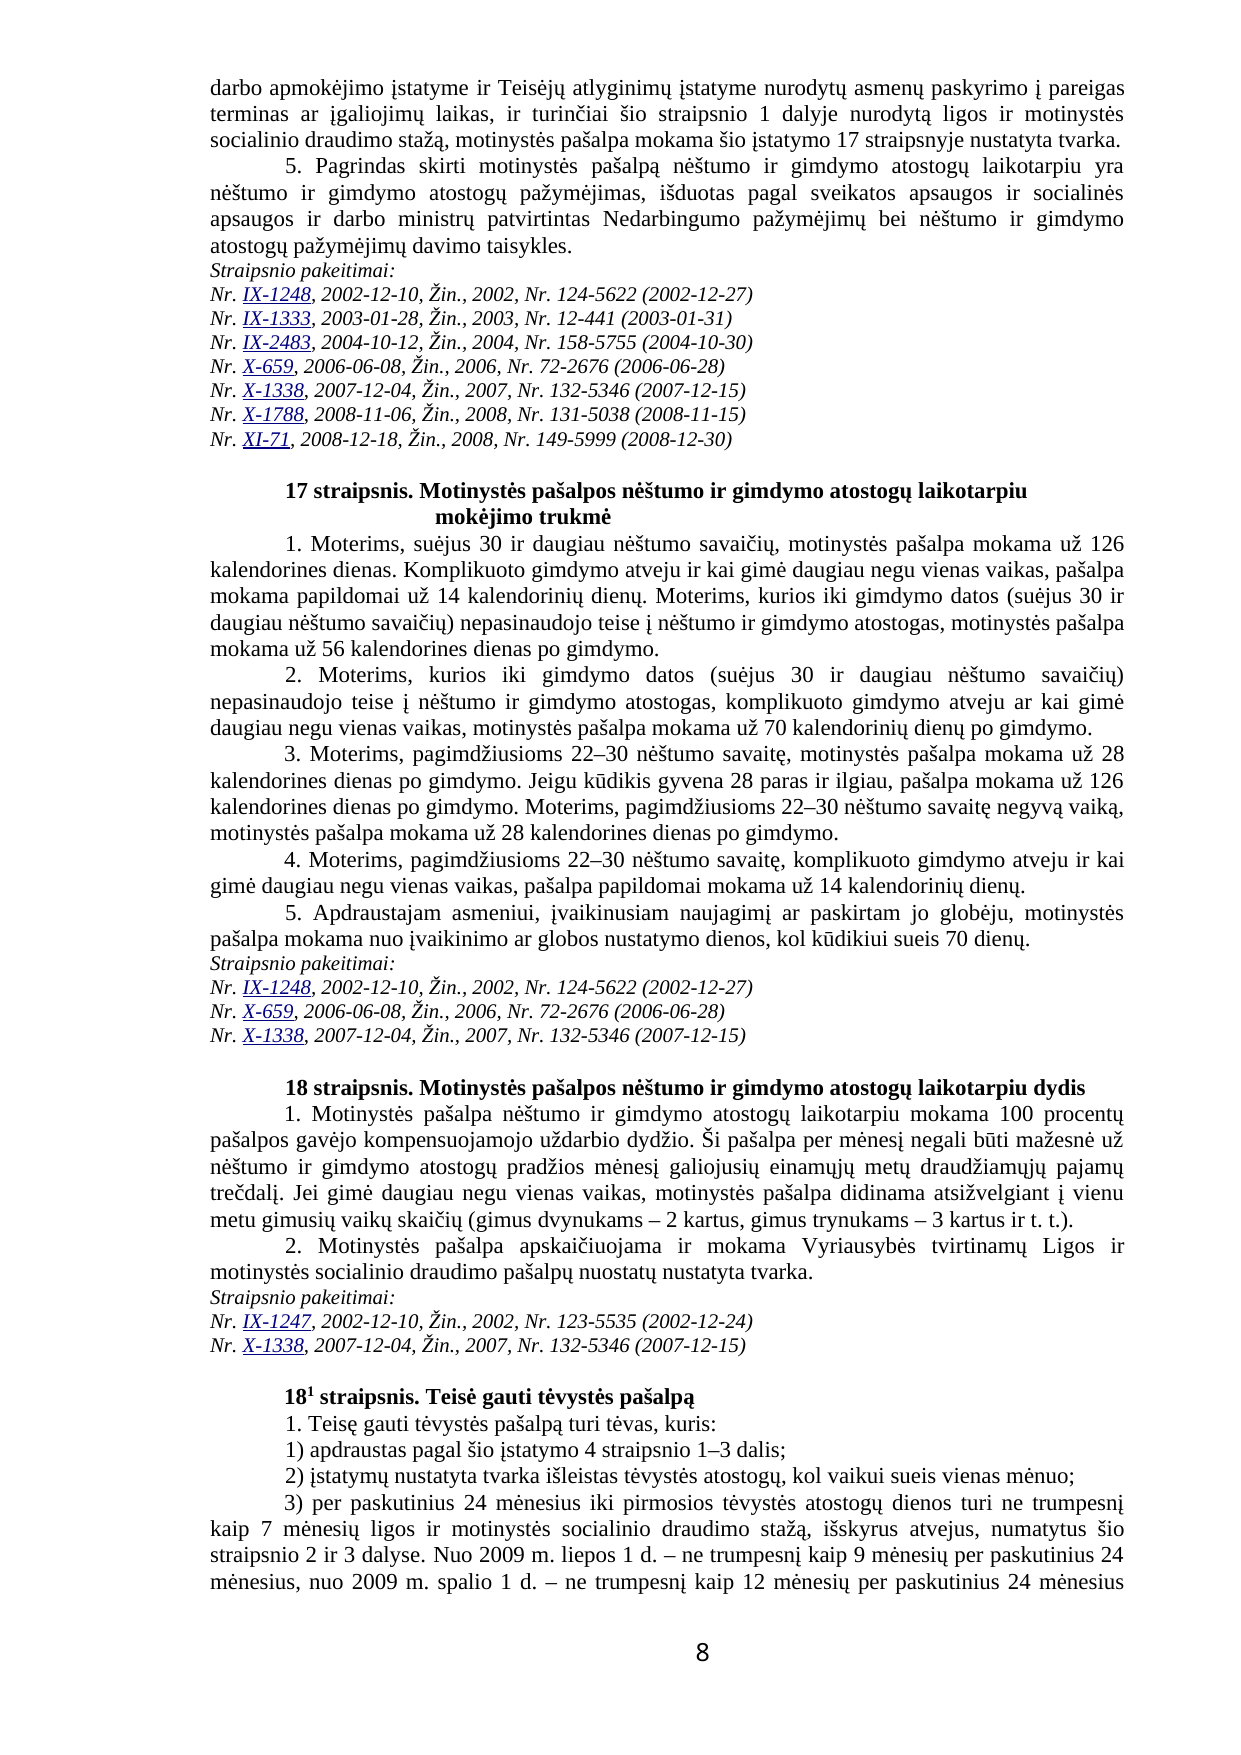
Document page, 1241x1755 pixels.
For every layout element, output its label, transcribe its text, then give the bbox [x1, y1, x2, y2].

text 181 straipsnis. Teisė gauti tėvystės pašalpą [210, 1383, 1126, 1409]
text Nr. IX-1247, 2002-12-10, Žin., 2002, Nr. 123-5535 (2002-12-24) [210, 1309, 1126, 1333]
text mokėjimo trukmė [435, 503, 1126, 529]
text 1) apdraustas pagal šio įstatymo 4 straipsnio 1–3 dalis; [210, 1436, 1126, 1462]
text 5. Apdraustajam asmeniui, įvaikinusiam naujagimį ar paskirtam jo globėju, motinystės pašalpa mokama nuo įvaikinimo ar globos nustatymo dienos, kol kūdikiui sueis 70 dienų. [210, 898, 1126, 951]
text 18 straipsnis. Motinystės pašalpos nėštumo ir gimdymo atostogų laikotarpiu dydis [285, 1074, 1126, 1100]
text Nr. X-1788, 2008-11-06, Žin., 2008, Nr. 131-5038 (2008-11-15) [210, 402, 1126, 426]
text Straipsnio pakeitimai: [210, 258, 1126, 282]
text 1. Moterims, suėjus 30 ir daugiau nėštumo savaičių, motinystės pašalpa mokama už 126 kalendorines dienas. Komplikuoto gimdymo atveju ir kai gimė daugiau negu vienas vaikas, pašalpa mokama papildomai už 14 kalendorinių dienų. Moterims, kurios iki gimdymo datos (suėjus 30 ir daugiau nėštumo savaičių) nepasinaudojo teise į nėštumo ir gimdymo atostogas, motinystės pašalpa mokama už 56 kalendorines dienas po gimdymo. [210, 529, 1126, 661]
text 2. Moterims, kurios iki gimdymo datos (suėjus 30 ir daugiau nėštumo savaičių) nepasinaudojo teise į nėštumo ir gimdymo atostogas, komplikuoto gimdymo atveju ar kai gimė daugiau negu vienas vaikas, motinystės pašalpa mokama už 70 kalendorinių dienų po gimdymo. [210, 661, 1126, 740]
text Nr. IX-1333, 2003-01-28, Žin., 2003, Nr. 12-441 (2003-01-31) [210, 306, 1126, 330]
text 1. Teisę gauti tėvystės pašalpą turi tėvas, kuris: [210, 1409, 1126, 1436]
text 3) per paskutinius 24 mėnesius iki pirmosios tėvystės atostogų dienos turi ne trumpesnį kaip 7 mėnesių ligos ir motinystės socialinio draudimo stažą, išskyrus atvejus, numatytus šio straipsnio 2 ir 3 dalyse. Nuo 2009 m. liepos 1 d. – ne trumpesnį kaip 9 mėnesių per paskutinius 24 mėnesius, nuo 2009 m. spalio 1 d. – ne trumpesnį kaip 12 mėnesių per paskutinius 24 mėnesius [210, 1489, 1126, 1594]
text Nr. X-659, 2006-06-08, Žin., 2006, Nr. 72-2676 (2006-06-28) [210, 999, 1126, 1023]
text Nr. IX-1248, 2002-12-10, Žin., 2002, Nr. 124-5622 (2002-12-27) [210, 282, 1126, 306]
text Nr. X-659, 2006-06-08, Žin., 2006, Nr. 72-2676 (2006-06-28) [210, 354, 1126, 378]
text 4. Moterims, pagimdžiusioms 22–30 nėštumo savaitę, komplikuoto gimdymo atveju ir kai gimė daugiau negu vienas vaikas, pašalpa papildomai mokama už 14 kalendorinių dienų. [210, 846, 1126, 898]
text 17 straipsnis. Motinystės pašalpos nėštumo ir gimdymo atostogų laikotarpiu [285, 477, 1126, 503]
text Nr. IX-1248, 2002-12-10, Žin., 2002, Nr. 124-5622 (2002-12-27) [210, 975, 1126, 999]
text 5. Pagrindas skirti motinystės pašalpą nėštumo ir gimdymo atostogų laikotarpiu yra nėštumo ir gimdymo atostogų pažymėjimas, išduotas pagal sveikatos apsaugos ir socialinės apsaugos ir darbo ministrų patvirtintas Nedarbingumo pažymėjimų bei nėštumo ir gimdymo atostogų pažymėjimų davimo taisykles. [210, 153, 1126, 258]
text 2. Motinystės pašalpa apskaičiuojama ir mokama Vyriausybės tvirtinamų Ligos ir motinystės socialinio draudimo pašalpų nuostatų nustatyta tvarka. [210, 1232, 1126, 1285]
text 1. Motinystės pašalpa nėštumo ir gimdymo atostogų laikotarpiu mokama 100 procentų pašalpos gavėjo kompensuojamojo uždarbio dydžio. Ši pašalpa per mėnesį negali būti mažesnė už nėštumo ir gimdymo atostogų pradžios mėnesį galiojusių einamųjų metų draudžiamųjų pajamų trečdalį. Jei gimė daugiau negu vienas vaikas, motinystės pašalpa didinama atsižvelgiant į vienu metu gimusių vaikų skaičių (gimus dvynukams – 2 kartus, gimus trynukams – 3 kartus ir t. t.). [210, 1100, 1126, 1232]
text 3. Moterims, pagimdžiusioms 22–30 nėštumo savaitę, motinystės pašalpa mokama už 28 kalendorines dienas po gimdymo. Jeigu kūdikis gyvena 28 paras ir ilgiau, pašalpa mokama už 126 kalendorines dienas po gimdymo. Moterims, pagimdžiusioms 22–30 nėštumo savaitę negyvą vaiką, motinystės pašalpa mokama už 28 kalendorines dienas po gimdymo. [210, 740, 1126, 846]
text darbo apmokėjimo įstatyme ir Teisėjų atlyginimų įstatyme nurodytų asmenų paskyrimo į pareigas terminas ar įgaliojimų laikas, ir turinčiai šio straipsnio 1 dalyje nurodytą ligos ir motinystės socialinio draudimo stažą, motinystės pašalpa mokama šio įstatymo 17 straipsnyje nustatyta tvarka. [210, 73, 1126, 153]
text Nr. IX-2483, 2004-10-12, Žin., 2004, Nr. 158-5755 (2004-10-30) [210, 330, 1126, 354]
text Straipsnio pakeitimai: [210, 951, 1126, 975]
text Nr. X-1338, 2007-12-04, Žin., 2007, Nr. 132-5346 (2007-12-15) [210, 378, 1126, 402]
text Nr. X-1338, 2007-12-04, Žin., 2007, Nr. 132-5346 (2007-12-15) [210, 1333, 1126, 1357]
text Straipsnio pakeitimai: [210, 1285, 1126, 1309]
text Nr. X-1338, 2007-12-04, Žin., 2007, Nr. 132-5346 (2007-12-15) [210, 1023, 1126, 1047]
text Nr. XI-71, 2008-12-18, Žin., 2008, Nr. 149-5999 (2008-12-30) [210, 426, 1126, 451]
text 2) įstatymų nustatyta tvarka išleistas tėvystės atostogų, kol vaikui sueis vienas mėnuo; [210, 1462, 1126, 1489]
